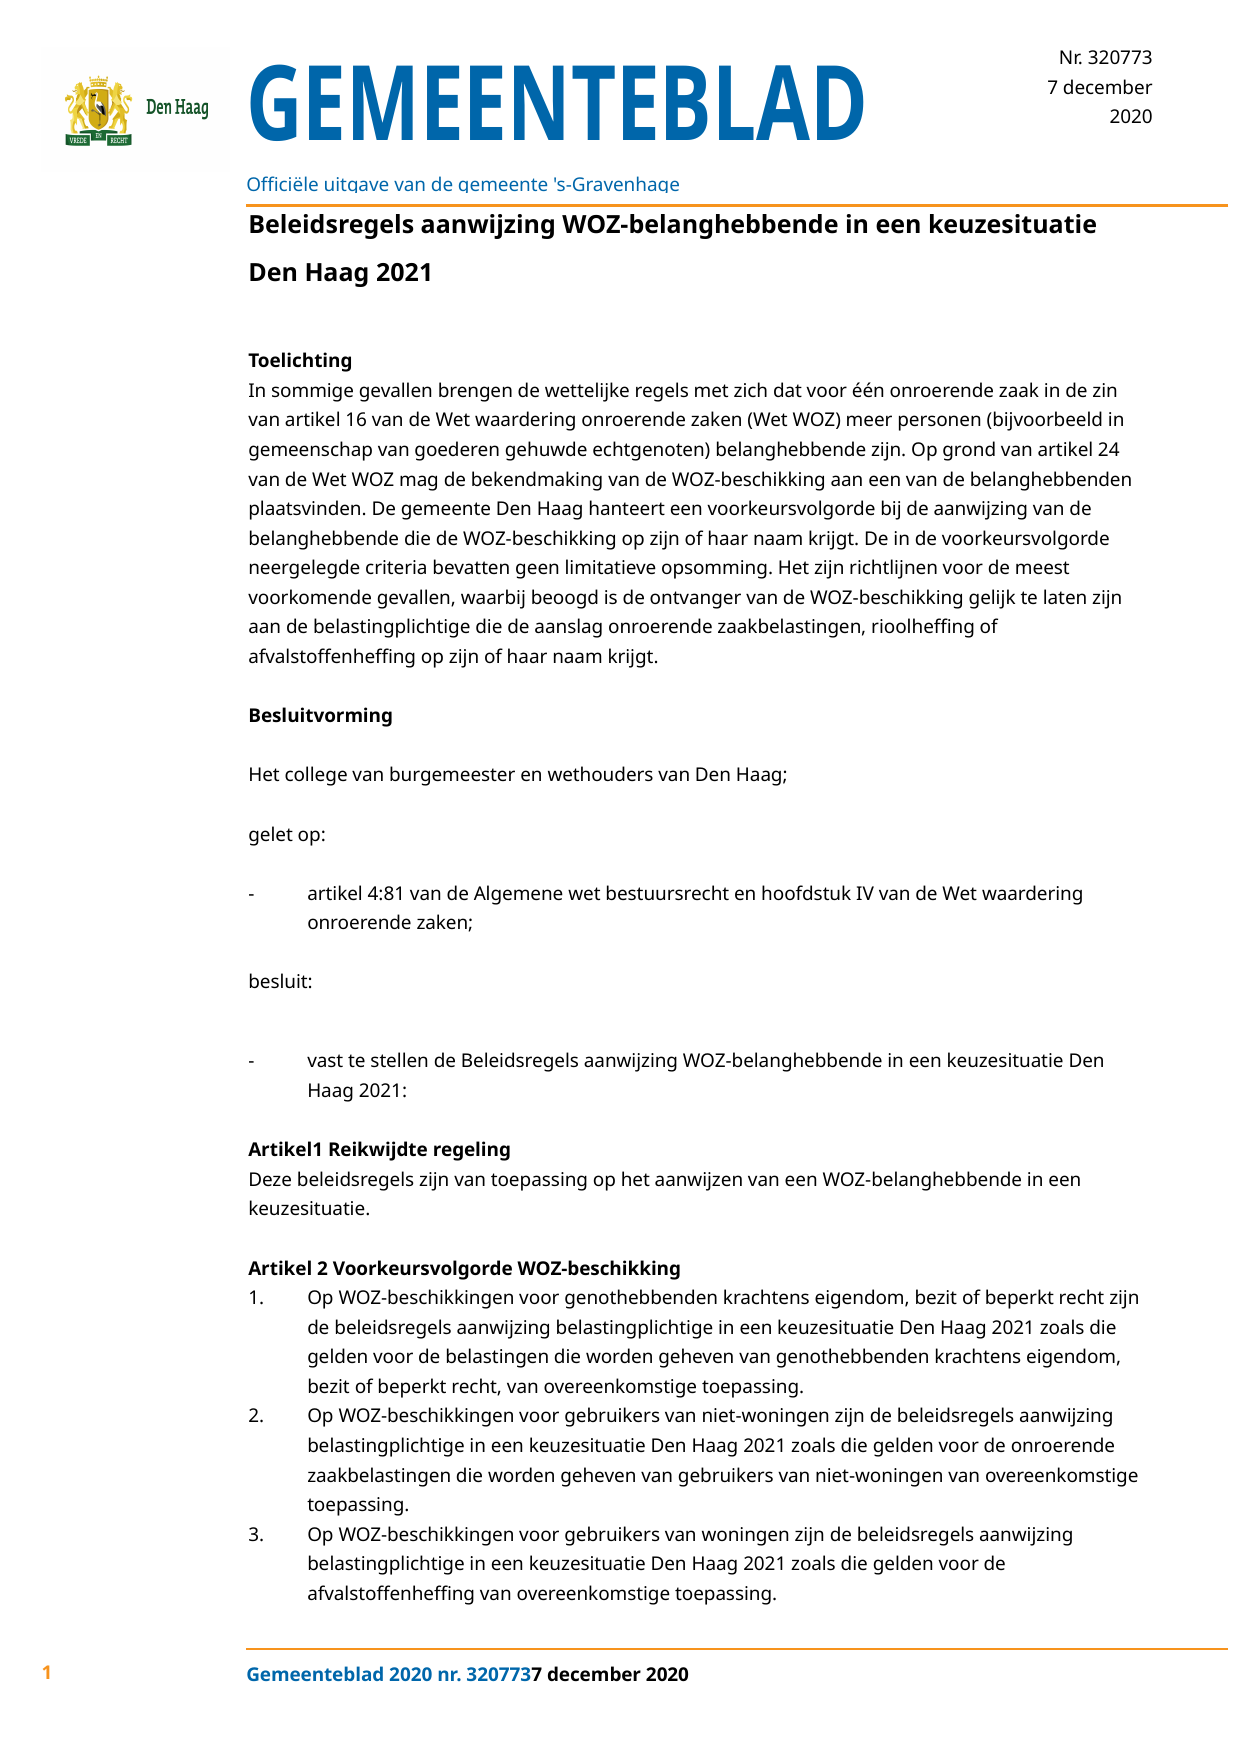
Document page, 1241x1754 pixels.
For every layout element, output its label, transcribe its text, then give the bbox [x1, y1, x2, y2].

picture [41, 47, 231, 172]
text In sommige gevallen brengen de wettelijke regels met zich dat voor één onroerende zaak in de zin van artikel 16 van de Wet waardering onroerende zaken (Wet WOZ) meer personen (bijvoorbeeld in gemeenschap van goederen gehuwde echtgenoten) belanghebbende zijn. Op grond van artikel 24 van de Wet WOZ mag de bekendmaking van de WOZ-beschikking aan een van de belanghebbenden plaatsvinden. De gemeente Den Haag hanteert een voorkeursvolgorde bij de aanwijzing van de belanghebbende die de WOZ-beschikking op zijn of haar naam krijgt. De in de voorkeursvolgorde neergelegde criteria bevatten geen limitatieve opsomming. Het zijn richtlijnen voor de meest voorkomende gevallen, waarbij beoogd is de ontvanger van de WOZ-beschikking gelijk te laten zijn aan de belastingplichtige die de aanslag onroerende zaakbelastingen, rioolheffing of afvalstoffenheffing op zijn of haar naam krijgt. [248, 377, 1152, 669]
list Op WOZ-beschikkingen voor gebruikers van niet-woningen zijn de beleidsregels aanwijzing belastingplichtige in een keuzesituatie Den Haag 2021 zoals die gelden voor de onroerende zaakbelastingen die worden geheven van gebruikers van niet-woningen van overeenkomstige toepassing. [248, 1403, 1152, 1517]
text Het college van burgemeester en wethouders van Den Haag; [248, 762, 1152, 787]
text Toelichting [248, 347, 1152, 373]
text besluit: [248, 969, 1152, 994]
list Op WOZ-beschikkingen voor gebruikers van woningen zijn de beleidsregels aanwijzing belastingplichtige in een keuzesituatie Den Haag 2021 zoals die gelden voor de afvalstoffenheffing van overeenkomstige toepassing. [248, 1521, 1152, 1606]
text Beleidsregels aanwijzing WOZ-belanghebbende in een keuzesituatie Den Haag 2021 [248, 207, 1152, 288]
list artikel 4:81 van de Algemene wet bestuursrecht en hoofdstuk IV van de Wet waardering onroerende zaken; [248, 880, 1152, 935]
list vast te stellen de Beleidsregels aanwijzing WOZ-belanghebbende in een keuzesituatie Den Haag 2021: [248, 1048, 1152, 1103]
list Op WOZ-beschikkingen voor genothebbenden krachtens eigendom, bezit of beperkt recht zijn de beleidsregels aanwijzing belastingplichtige in een keuzesituatie Den Haag 2021 zoals die gelden voor de belastingen die worden geheven van genothebbenden krachtens eigendom, bezit of beperkt recht, van overeenkomstige toepassing. [248, 1284, 1152, 1399]
text Artikel1 Reikwijdte regeling [248, 1136, 1152, 1162]
text Besluitvorming [248, 702, 1152, 728]
text Artikel 2 Voorkeursvolgorde WOZ-beschikking [248, 1255, 1152, 1280]
text gelet op: [248, 821, 1152, 847]
text Deze beleidsregels zijn van toepassing op het aanwijzen van een WOZ-belanghebbende in een keuzesituatie. [248, 1166, 1152, 1221]
